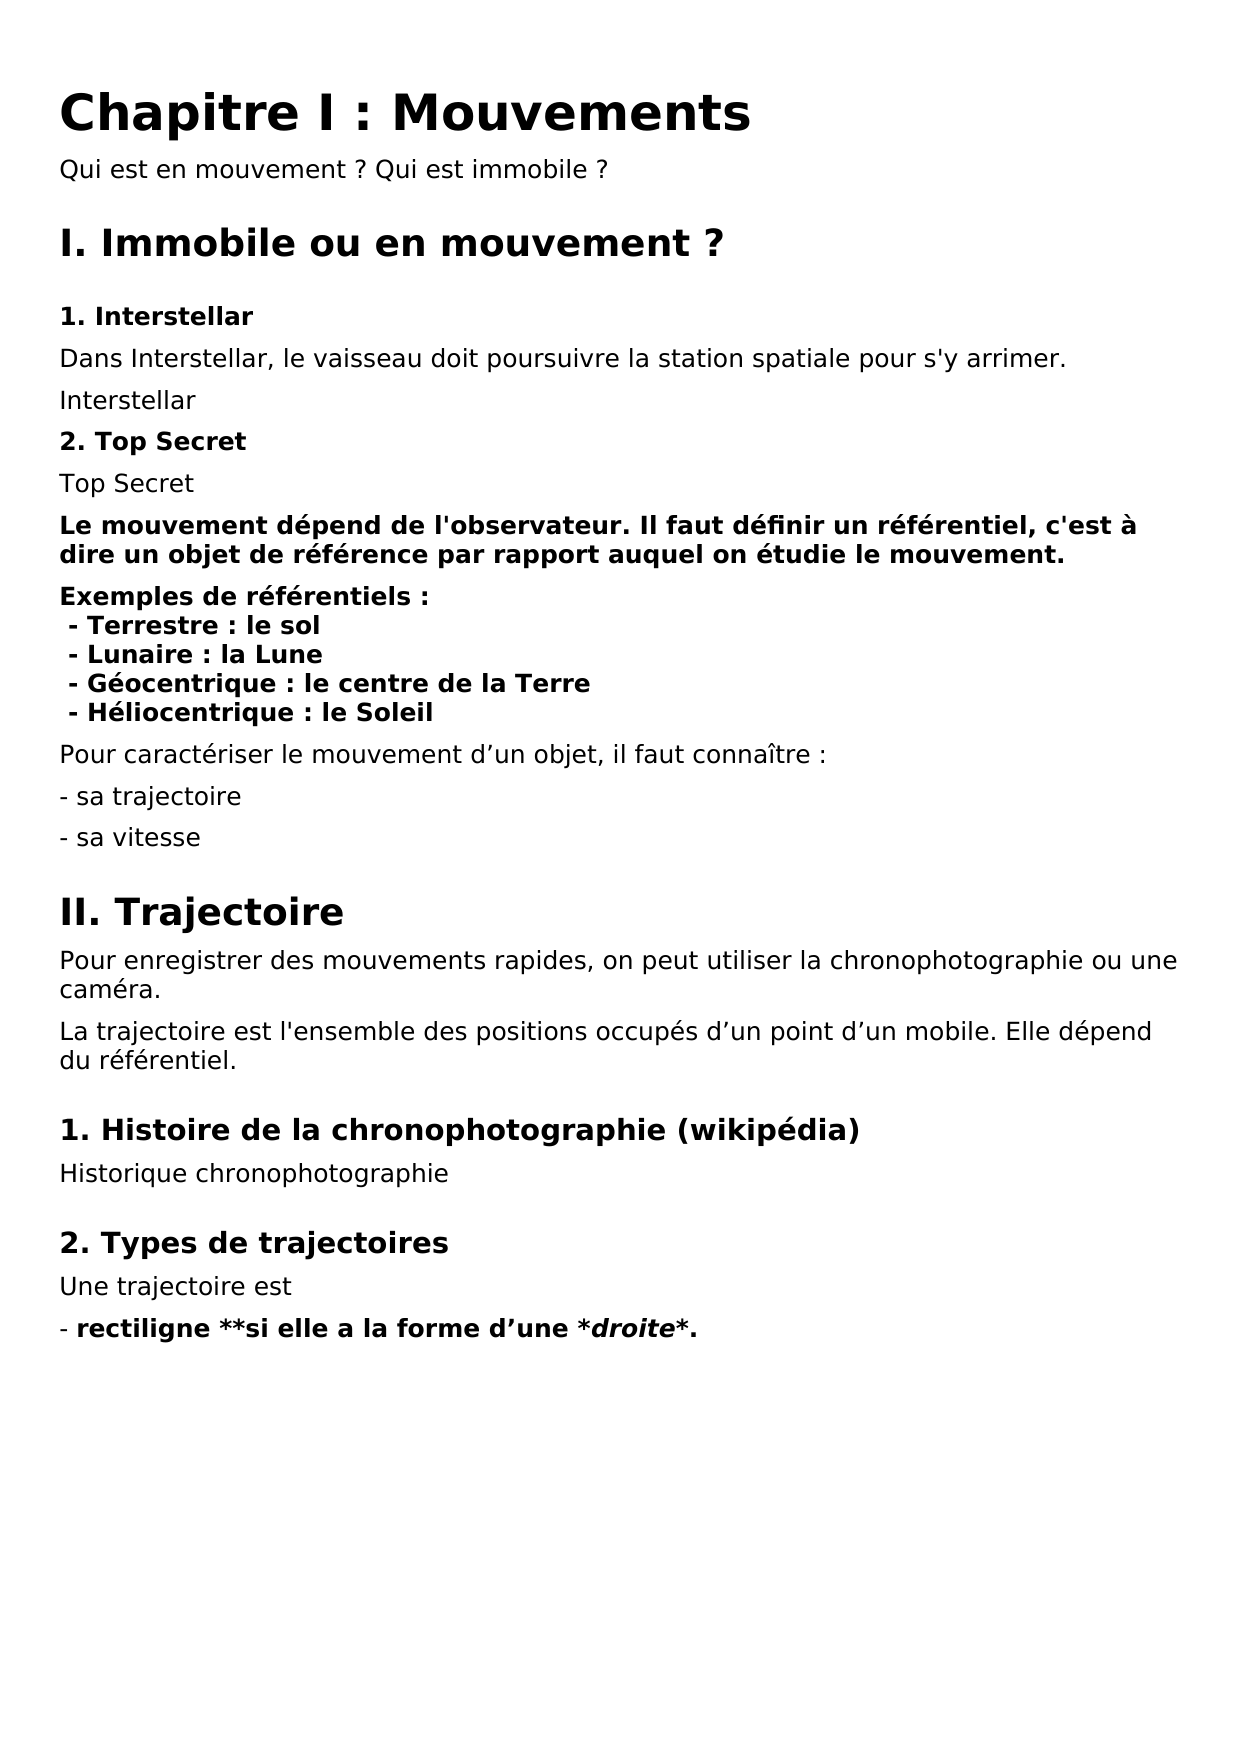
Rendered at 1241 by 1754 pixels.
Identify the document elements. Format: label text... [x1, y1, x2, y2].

text Pour caractériser le mouvement d’un objet, il faut connaître : [59, 740, 1181, 769]
text Historique chronophotographie [59, 1159, 1181, 1188]
text Interstellar [59, 386, 1181, 415]
text Top Secret [59, 469, 1181, 498]
text La trajectoire est l'ensemble des positions occupés d’un point d’un mobile. Elle dépend du référentiel. [59, 1017, 1181, 1075]
text Pour enregistrer des mouvements rapides, on peut utiliser la chronophotographie ou une caméra. [59, 946, 1181, 1004]
text Une trajectoire est [59, 1272, 1181, 1302]
subtitle I. Immobile ou en mouvement ? [59, 221, 1181, 265]
text Exemples de référentiels : - Terrestre : le sol - Lunaire : la Lune - Géocentrique : le centre de la Terre - Héliocentrique : le Soleil [59, 582, 1181, 728]
text Qui est en mouvement ? Qui est immobile ? [59, 155, 1181, 184]
subtitle Chapitre I : Mouvements [59, 84, 1181, 142]
text Dans Interstellar, le vaisseau doit poursuivre la station spatiale pour s'y arrimer. [59, 344, 1181, 373]
text Le mouvement dépend de l'observateur. Il faut définir un référentiel, c'est à dire un objet de référence par rapport auquel on étudie le mouvement. [59, 511, 1181, 569]
text - sa vitesse [59, 823, 1181, 853]
text 2. Top Secret [59, 428, 1181, 457]
subtitle 1. Interstellar [59, 303, 1181, 332]
text - sa trajectoire [59, 782, 1181, 811]
subtitle 2. Types de trajectoires [59, 1226, 1181, 1260]
text - rectiligne **si elle a la forme d’une *droite*. [59, 1314, 1181, 1343]
subtitle 1. Histoire de la chronophotographie (wikipédia) [59, 1113, 1181, 1147]
subtitle II. Trajectoire [59, 890, 1181, 934]
